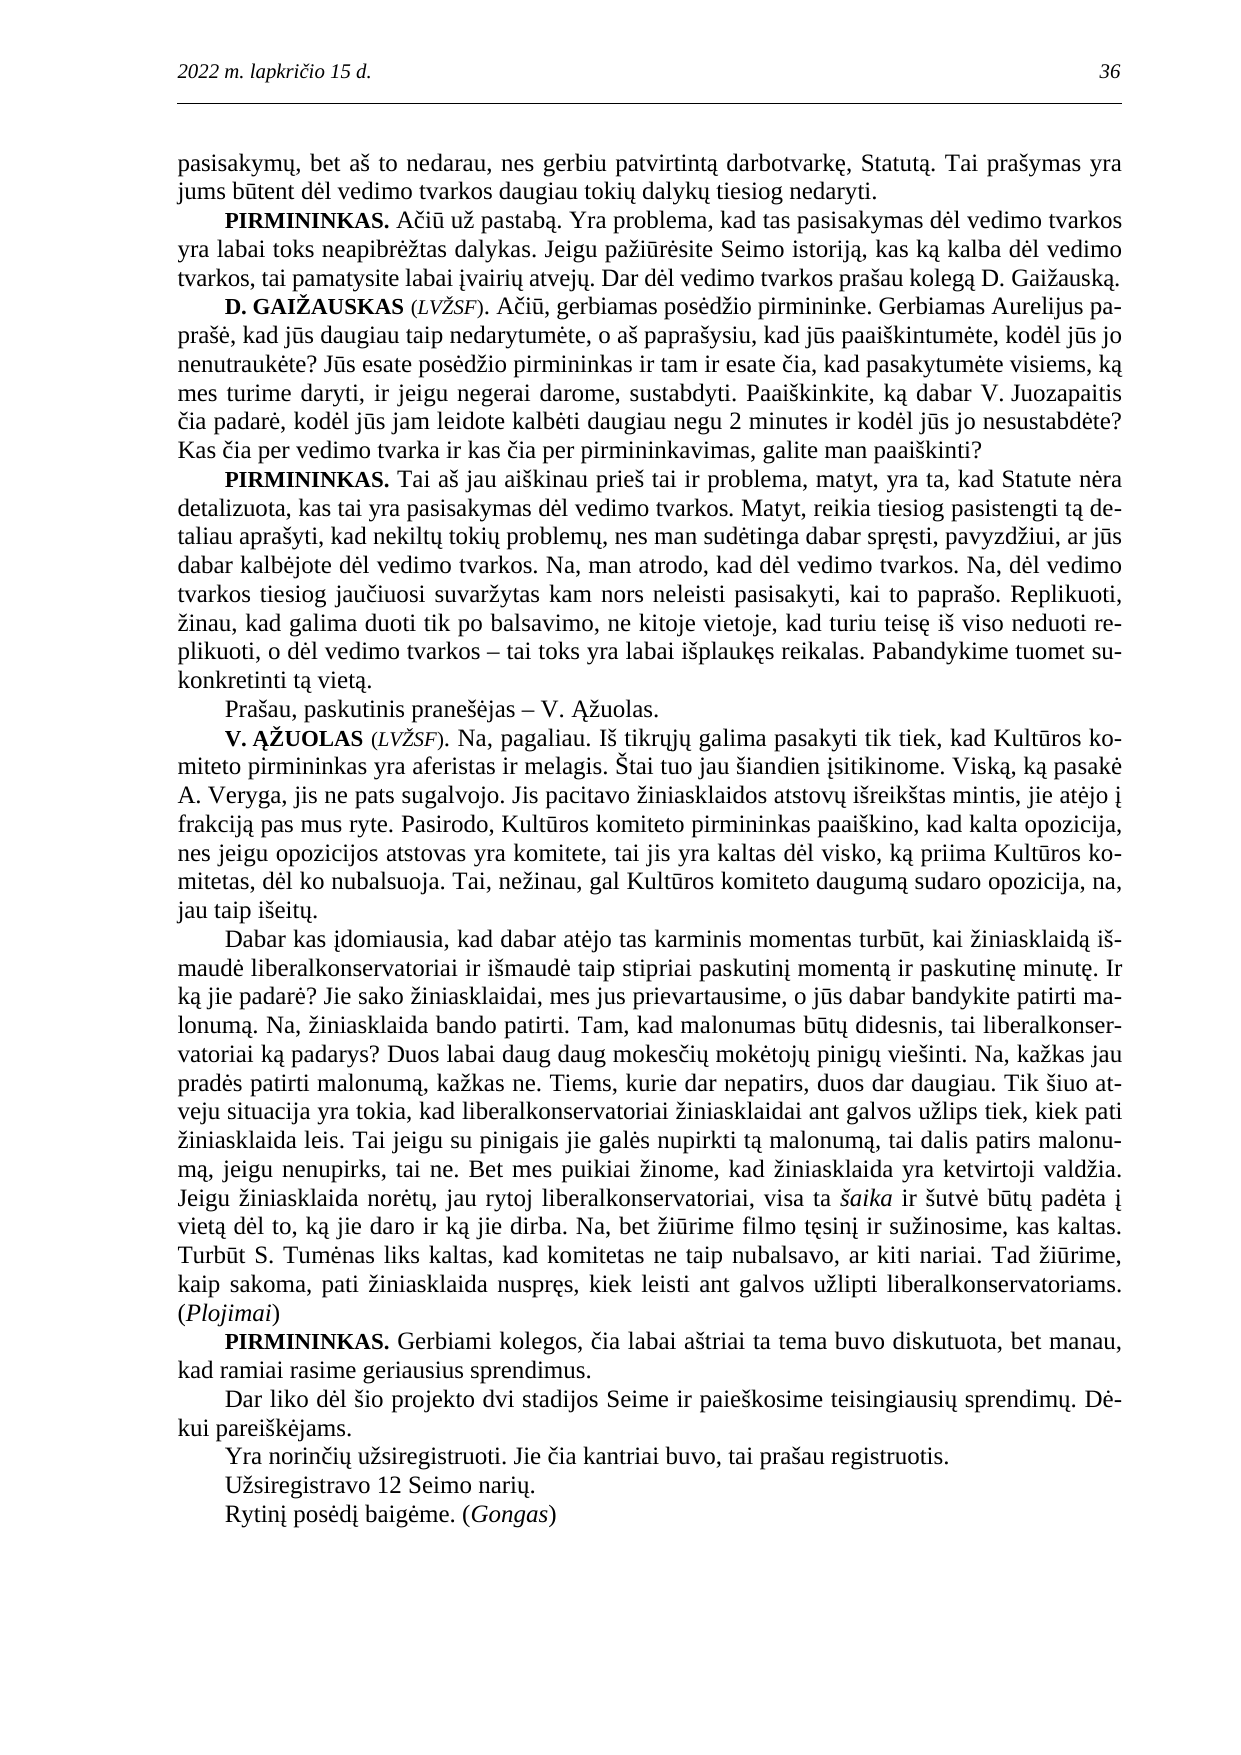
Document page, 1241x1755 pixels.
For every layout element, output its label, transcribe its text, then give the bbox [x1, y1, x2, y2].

text PIRMININKAS. Ger­bia­mi ko­le­gos, čia la­bai ašt­riai ta te­ma bu­vo dis­ku­tuo­ta, bet ma­nau, kad ra­miai ra­si­me ge­riau­sius spren­di­mus. [177, 1326, 1122, 1384]
text Pra­šau, pas­ku­ti­nis pra­ne­šė­jas – V. Ąžuo­las. [177, 694, 1122, 723]
text Da­bar kas įdo­miau­sia, kad da­bar at­ėjo tas kar­mi­nis mo­men­tas tur­būt, kai ži­niask­lai­dą iš­mau­dė li­be­ral­kon­ser­va­to­riai ir iš­mau­dė taip stip­riai pas­ku­ti­nį mo­men­tą ir pas­ku­ti­nę mi­nu­tę. Ir ką jie pa­da­rė? Jie sa­ko ži­niask­lai­dai, mes jus prie­var­tau­si­me, o jūs da­bar ban­dy­ki­te pa­tir­ti ma­lo­nu­mą. Na, ži­niask­lai­da ban­do pa­tir­ti. Tam, kad ma­lo­nu­mas bū­tų di­des­nis, tai li­be­ral­kon­ser­va­to­riai ką pa­da­rys? Duos la­bai daug daug mo­kes­čių mo­kė­to­jų pi­ni­gų vie­šin­ti. Na, kaž­kas jau pra­dės pa­tir­ti ma­lo­nu­mą, kaž­kas ne. Tiems, ku­rie dar ne­pa­tirs, duos dar dau­giau. Tik šiuo at­ve­ju si­tu­a­ci­ja yra to­kia, kad li­be­ral­kon­ser­va­to­riai ži­niask­lai­dai ant gal­vos už­lips tiek, kiek pa­ti ži­niask­lai­da leis. Tai jei­gu su pi­ni­gais jie ga­lės nu­pirk­ti tą ma­lo­nu­mą, tai da­lis pa­tirs ma­lo­nu­mą, jei­gu ne­nu­pirks, tai ne. Bet mes pui­kiai ži­no­me, kad ži­niask­lai­da yra ket­vir­to­ji val­džia. Jei­gu ži­niask­lai­da no­rė­tų, jau ry­toj li­be­ral­kon­ser­va­to­riai, vi­sa ta šai­ka ir šut­vė bū­tų pa­dėta į vie­tą dėl to, ką jie da­ro ir ką jie dir­ba. Na, bet žiū­ri­me fil­mo tę­si­nį ir su­ži­no­si­me, kas kal­tas. Tur­būt S. Tu­mė­nas liks kal­tas, kad ko­mi­te­tas ne taip nu­bal­sa­vo, ar ki­ti na­riai. Tad žiū­ri­me, kaip sa­ko­ma, pa­ti ži­niask­lai­da nu­spręs, kiek leis­ti ant gal­vos už­lip­ti li­be­ral­kon­ser­va­to­riams. (Plo­ji­mai) [177, 924, 1122, 1326]
text Dar li­ko dėl šio pro­jek­to dvi sta­di­jos Sei­me ir pa­ieš­ko­si­me tei­sin­giau­sių spren­di­mų. Dė­kui pa­reiš­kė­jams. [177, 1384, 1122, 1441]
text V. ĄŽUOLAS (LVŽSF). Na, pa­ga­liau. Iš tik­rų­jų ga­li­ma pa­sa­ky­ti tik tiek, kad Kul­tū­ros ko­mi­te­to pir­mi­nin­kas yra afe­ris­tas ir me­la­gis. Štai tuo jau šian­dien įsi­ti­ki­no­me. Vis­ką, ką pa­sa­kė A. Ve­ry­ga, jis ne pats su­gal­vo­jo. Jis pa­ci­ta­vo ži­niask­lai­dos at­sto­vų iš­reikš­tas min­tis, jie at­ėjo į frak­ci­ją pas mus ry­te. Pa­si­ro­do, Kul­tū­ros ko­mi­te­to pir­mi­nin­kas pa­aiš­ki­no, kad kal­ta opo­zi­ci­ja, nes jei­gu opo­zi­ci­jos at­sto­vas yra ko­mi­te­te, tai jis yra kal­tas dėl vis­ko, ką pri­ima Kul­tū­ros ko­mi­te­tas, dėl ko nu­bal­suo­ja. Tai, ne­ži­nau, gal Kul­tū­ros ko­mi­te­to dau­gu­mą su­da­ro opo­zi­ci­ja, na, jau taip iš­ei­tų. [177, 723, 1122, 924]
text Už­si­re­gist­ra­vo 12 Sei­mo na­rių. [177, 1470, 1122, 1499]
text Ry­ti­nį po­sė­dį bai­gė­me. (Gon­gas) [177, 1499, 1122, 1528]
text pa­si­sa­ky­mų, bet aš to ne­da­rau, nes ger­biu pa­tvir­tin­tą dar­bo­tvarkę, Sta­tu­tą. Tai pra­šy­mas yra jums bū­tent dėl ve­di­mo tvar­kos dau­giau to­kių da­ly­kų tie­siog ne­da­ry­ti. [177, 148, 1122, 205]
text D. GAIŽAUSKAS (LVŽSF). Ačiū, ger­bia­mas po­sė­džio pir­mi­nin­ke. Ger­bia­mas Au­re­li­jus pa­pra­šė, kad jūs dau­giau taip ne­da­ry­tu­mė­te, o aš pa­pra­šy­siu, kad jūs pa­aiš­kin­tu­mė­te, ko­dėl jūs jo ne­nu­trau­kė­te? Jūs esa­te po­sė­džio pir­mi­nin­kas ir tam ir esa­te čia, kad pa­sa­ky­tu­mė­te vi­siems, ką mes tu­ri­me da­ry­ti, ir jei­gu ne­ge­rai da­ro­me, su­stab­dy­ti. Pa­aiš­kin­ki­te, ką da­bar V. Juo­za­pai­tis čia pa­da­rė, ko­dėl jūs jam lei­do­te kal­bė­ti dau­giau ne­gu 2 mi­nu­tes ir ko­dėl jūs jo ne­su­stab­dė­te? Kas čia per ve­di­mo tvar­ka ir kas čia per pir­mi­nin­ka­vi­mas, ga­li­te man pa­aiš­kin­ti? [177, 291, 1122, 464]
text PIRMININKAS. Ačiū už pa­sta­bą. Yra pro­ble­ma, kad tas pa­si­sa­ky­mas dėl ve­di­mo tvar­kos yra la­bai toks ne­apib­rėž­tas da­ly­kas. Jei­gu pa­žiū­rė­si­te Sei­mo is­to­ri­ją, kas ką kal­ba dėl ve­di­mo tvar­kos, tai pa­ma­ty­si­te la­bai įvai­rių at­ve­jų. Dar dėl ve­di­mo tvar­kos pra­šau ko­le­gą D. Gai­žaus­ką. [177, 205, 1122, 291]
text Yra no­rin­čių už­si­re­gist­ruo­ti. Jie čia kan­triai bu­vo, tai pra­šau re­gist­ruo­tis. [177, 1441, 1122, 1470]
text PIRMININKAS. Tai aš jau aiš­ki­nau prieš tai ir pro­ble­ma, ma­tyt, yra ta, kad Sta­tu­te nė­ra de­ta­li­zuo­ta, kas tai yra pa­si­sa­ky­mas dėl ve­di­mo tvar­kos. Ma­tyt, rei­kia tie­siog pa­si­steng­ti tą de­ta­liau ap­ra­šy­ti, kad ne­kil­tų to­kių pro­ble­mų, nes man su­dė­tin­ga da­bar spręs­ti, pa­vyz­džiui, ar jūs da­bar kal­bė­jo­te dėl ve­di­mo tvar­kos. Na, man at­ro­do, kad dėl ve­di­mo tvar­kos. Na, dėl ve­di­mo tvar­kos tie­siog jau­čiuo­si su­var­žy­tas kam nors ne­leis­ti pa­si­sa­ky­ti, kai to pa­pra­šo. Re­pli­kuo­ti, ži­nau, kad ga­li­ma duo­ti tik po bal­sa­vi­mo, ne ki­to­je vie­to­je, kad tu­riu tei­sę iš vi­so ne­duo­ti re­pli­kuo­ti, o dėl ve­di­mo tvar­kos – tai toks yra la­bai iš­plau­kęs rei­ka­las. Pa­ban­dy­ki­me tuo­met su­kon­kre­tin­ti tą vie­tą. [177, 464, 1122, 694]
